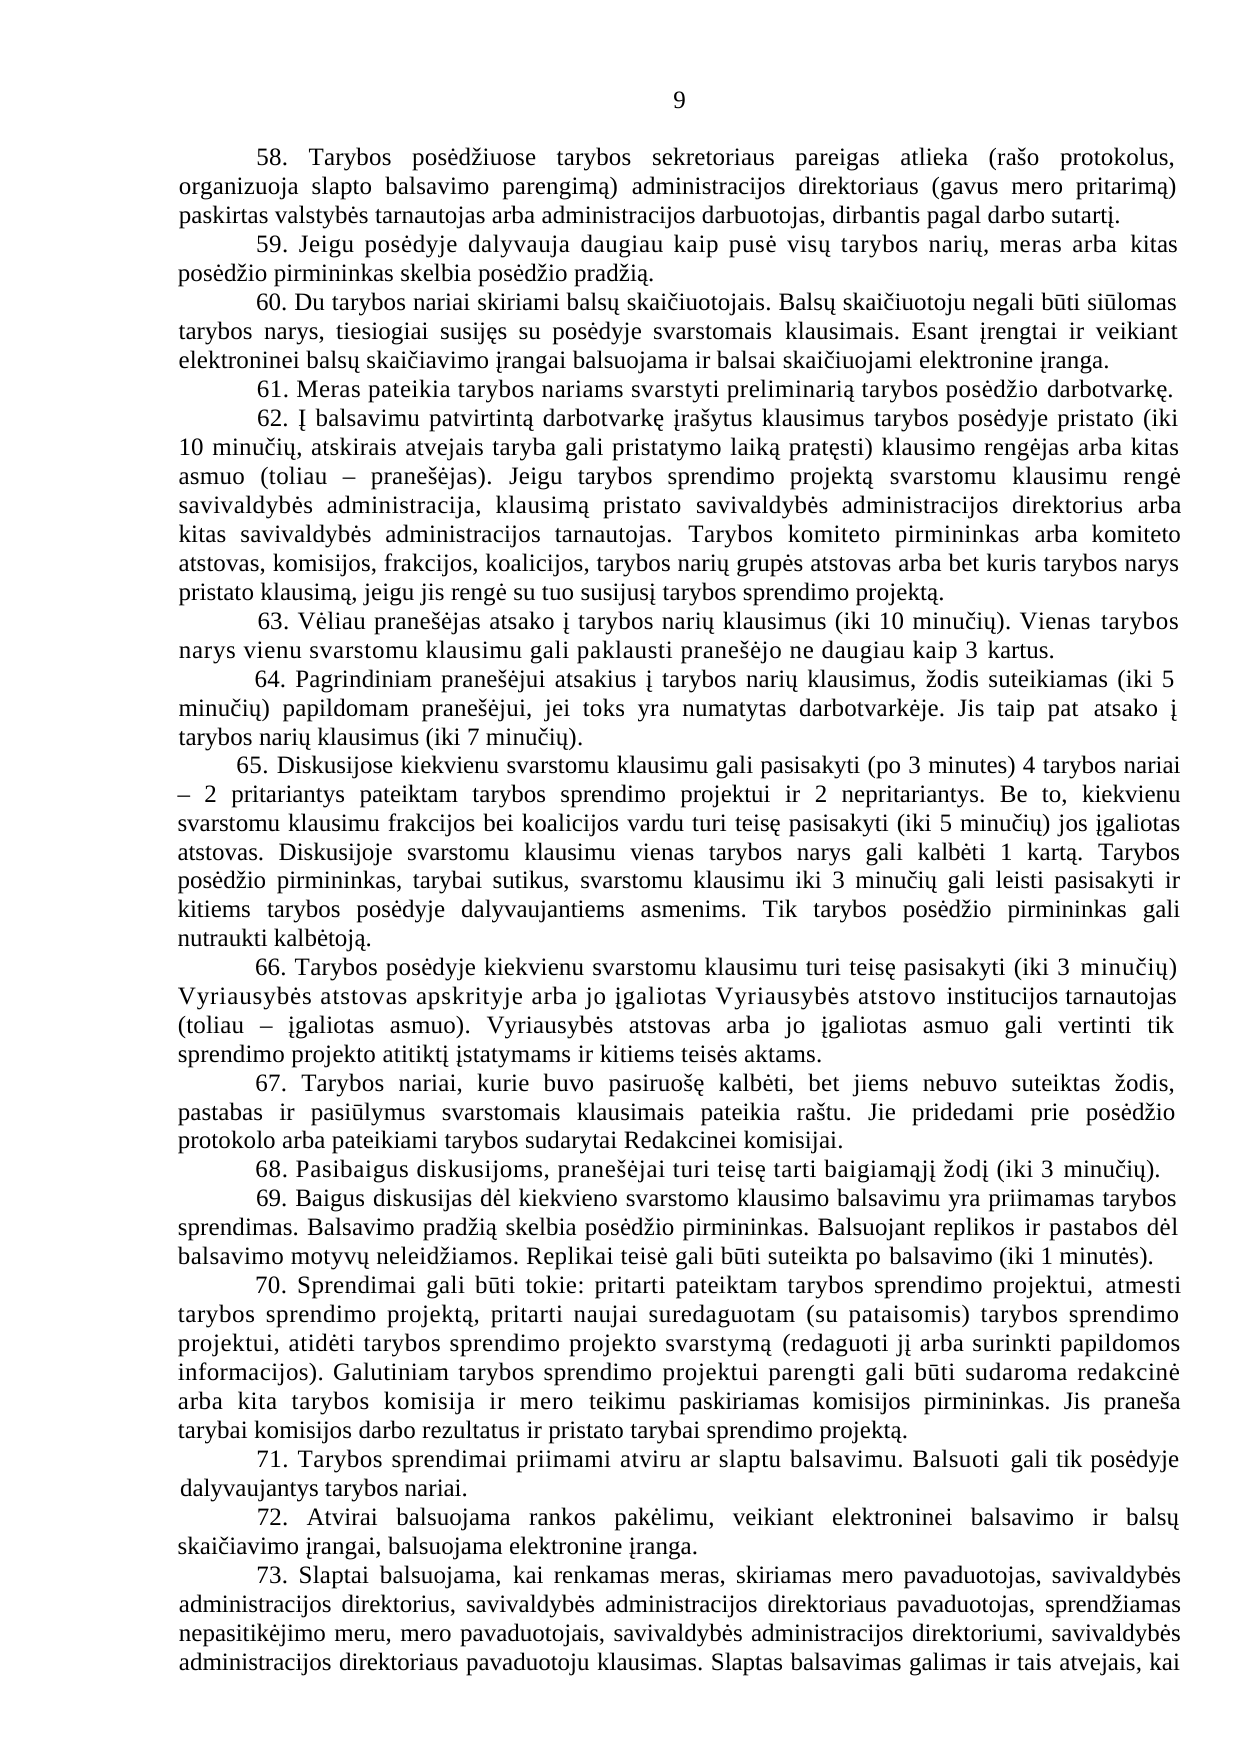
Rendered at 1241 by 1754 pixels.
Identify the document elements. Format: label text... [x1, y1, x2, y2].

text 73. Slaptai balsuojama, kai renkamas meras, skiriamas mero pavaduotojas, savivaldybės administracijos direktorius, savivaldybės administracijos direktoriaus pavaduotojas, sprendžiamas nepasitikėjimo meru, mero pavaduotojais, savivaldybės administracijos direktoriumi, savivaldybės administracijos direktoriaus pavaduotoju klausimas. Slaptas balsavimas galimas ir tais atvejais, kai [179, 1560, 1181, 1676]
text 71. Tarybos sprendimai priimami atviru ar slaptu balsavimu. Balsuoti gali tik posėdyje dalyvaujantys tarybos nariai. [180, 1444, 1179, 1502]
text 58. Tarybos posėdžiuose tarybos sekretoriaus pareigas atlieka (rašo protokolus, organizuoja slapto balsavimo parengimą) administracijos direktoriaus (gavus mero pritarimą) paskirtas valstybės tarnautojas arba administracijos darbuotojas, dirbantis pagal darbo sutartį. [179, 142, 1177, 229]
text 62. Į balsavimu patvirtintą darbotvarkę įrašytus klausimus tarybos posėdyje pristato (iki 10 minučių, atskirais atvejais taryba gali pristatymo laiką pratęsti) klausimo rengėjas arba kitas asmuo (toliau – pranešėjas). Jeigu tarybos sprendimo projektą svarstomu klausimu rengė savivaldybės administracija, klausimą pristato savivaldybės administracijos direktorius arba kitas savivaldybės administracijos tarnautojas. Tarybos komiteto pirmininkas arba komiteto atstovas, komisijos, frakcijos, koalicijos, tarybos narių grupės atstovas arba bet kuris tarybos narys pristato klausimą, jeigu jis rengė su tuo susijusį tarybos sprendimo projektą. [178, 403, 1181, 606]
text 64. Pagrindiniam pranešėjui atsakius į tarybos narių klausimus, žodis suteikiamas (iki 5 minučių) papildomam pranešėjui, jei toks yra numatytas darbotvarkėje. Jis taip pat atsako į tarybos narių klausimus (iki 7 minučių). [178, 663, 1177, 750]
text 65. Diskusijose kiekvienu svarstomu klausimu gali pasisakyti (po 3 minutes) 4 tarybos nariai – 2 pritariantys pateiktam tarybos sprendimo projektui ir 2 nepritariantys. Be to, kiekvienu svarstomu klausimu frakcijos bei koalicijos vardu turi teisę pasisakyti (iki 5 minučių) jos įgaliotas atstovas. Diskusijoje svarstomu klausimu vienas tarybos narys gali kalbėti 1 kartą. Tarybos posėdžio pirmininkas, tarybai sutikus, svarstomu klausimu iki 3 minučių gali leisti pasisakyti ir kitiems tarybos posėdyje dalyvaujantiems asmenims. Tik tarybos posėdžio pirmininkas gali nutraukti kalbėtoją. [177, 750, 1181, 952]
text 63. Vėliau pranešėjas atsako į tarybos narių klausimus (iki 10 minučių). Vienas tarybos narys vienu svarstomu klausimu gali paklausti pranešėjo ne daugiau kaip 3 kartus. [179, 606, 1179, 663]
text 59. Jeigu posėdyje dalyvauja daugiau kaip pusė visų tarybos narių, meras arba kitas posėdžio pirmininkas skelbia posėdžio pradžią. [178, 229, 1178, 287]
text 69. Baigus diskusijas dėl kiekvieno svarstomo klausimo balsavimu yra priimamas tarybos sprendimas. Balsavimo pradžią skelbia posėdžio pirmininkas. Balsuojant replikos ir pastabos dėl balsavimo motyvų neleidžiamos. Replikai teisė gali būti suteikta po balsavimo (iki 1 minutės). [178, 1183, 1178, 1270]
text 68. Pasibaigus diskusijoms, pranešėjai turi teisę tarti baigiamąjį žodį (iki 3 minučių). [178, 1154, 1177, 1183]
text 60. Du tarybos nariai skiriami balsų skaičiuotojais. Balsų skaičiuotoju negali būti siūlomas tarybos narys, tiesiogiai susijęs su posėdyje svarstomais klausimais. Esant įrengtai ir veikiant elektroninei balsų skaičiavimo įrangai balsuojama ir balsai skaičiuojami elektronine įranga. [178, 287, 1179, 374]
text 70. Sprendimai gali būti tokie: pritarti pateiktam tarybos sprendimo projektui, atmesti tarybos sprendimo projektą, pritarti naujai suredaguotam (su pataisomis) tarybos sprendimo projektui, atidėti tarybos sprendimo projekto svarstymą (redaguoti jį arba surinkti papildomos informacijos). Galutiniam tarybos sprendimo projektui parengti gali būti sudaroma redakcinė arba kita tarybos komisija ir mero teikimu paskiriamas komisijos pirmininkas. Jis praneša tarybai komisijos darbo rezultatus ir pristato tarybai sprendimo projektą. [178, 1270, 1181, 1444]
text 72. Atvirai balsuojama rankos pakėlimu, veikiant elektroninei balsavimo ir balsų skaičiavimo įrangai, balsuojama elektronine įranga. [177, 1502, 1181, 1560]
text 66. Tarybos posėdyje kiekvienu svarstomu klausimu turi teisę pasisakyti (iki 3 minučių) Vyriausybės atstovas apskrityje arba jo įgaliotas Vyriausybės atstovo institucijos tarnautojas (toliau – įgaliotas asmuo). Vyriausybės atstovas arba jo įgaliotas asmuo gali vertinti tik sprendimo projekto atitiktį įstatymams ir kitiems teisės aktams. [178, 952, 1177, 1067]
text 61. Meras pateikia tarybos nariams svarstyti preliminarią tarybos posėdžio darbotvarkę. [179, 374, 1177, 403]
text 67. Tarybos nariai, kurie buvo pasiruošę kalbėti, bet jiems nebuvo suteiktas žodis, pastabas ir pasiūlymus svarstomais klausimais pateikia raštu. Jie pridedami prie posėdžio protokolo arba pateikiami tarybos sudarytai Redakcinei komisijai. [178, 1067, 1178, 1154]
